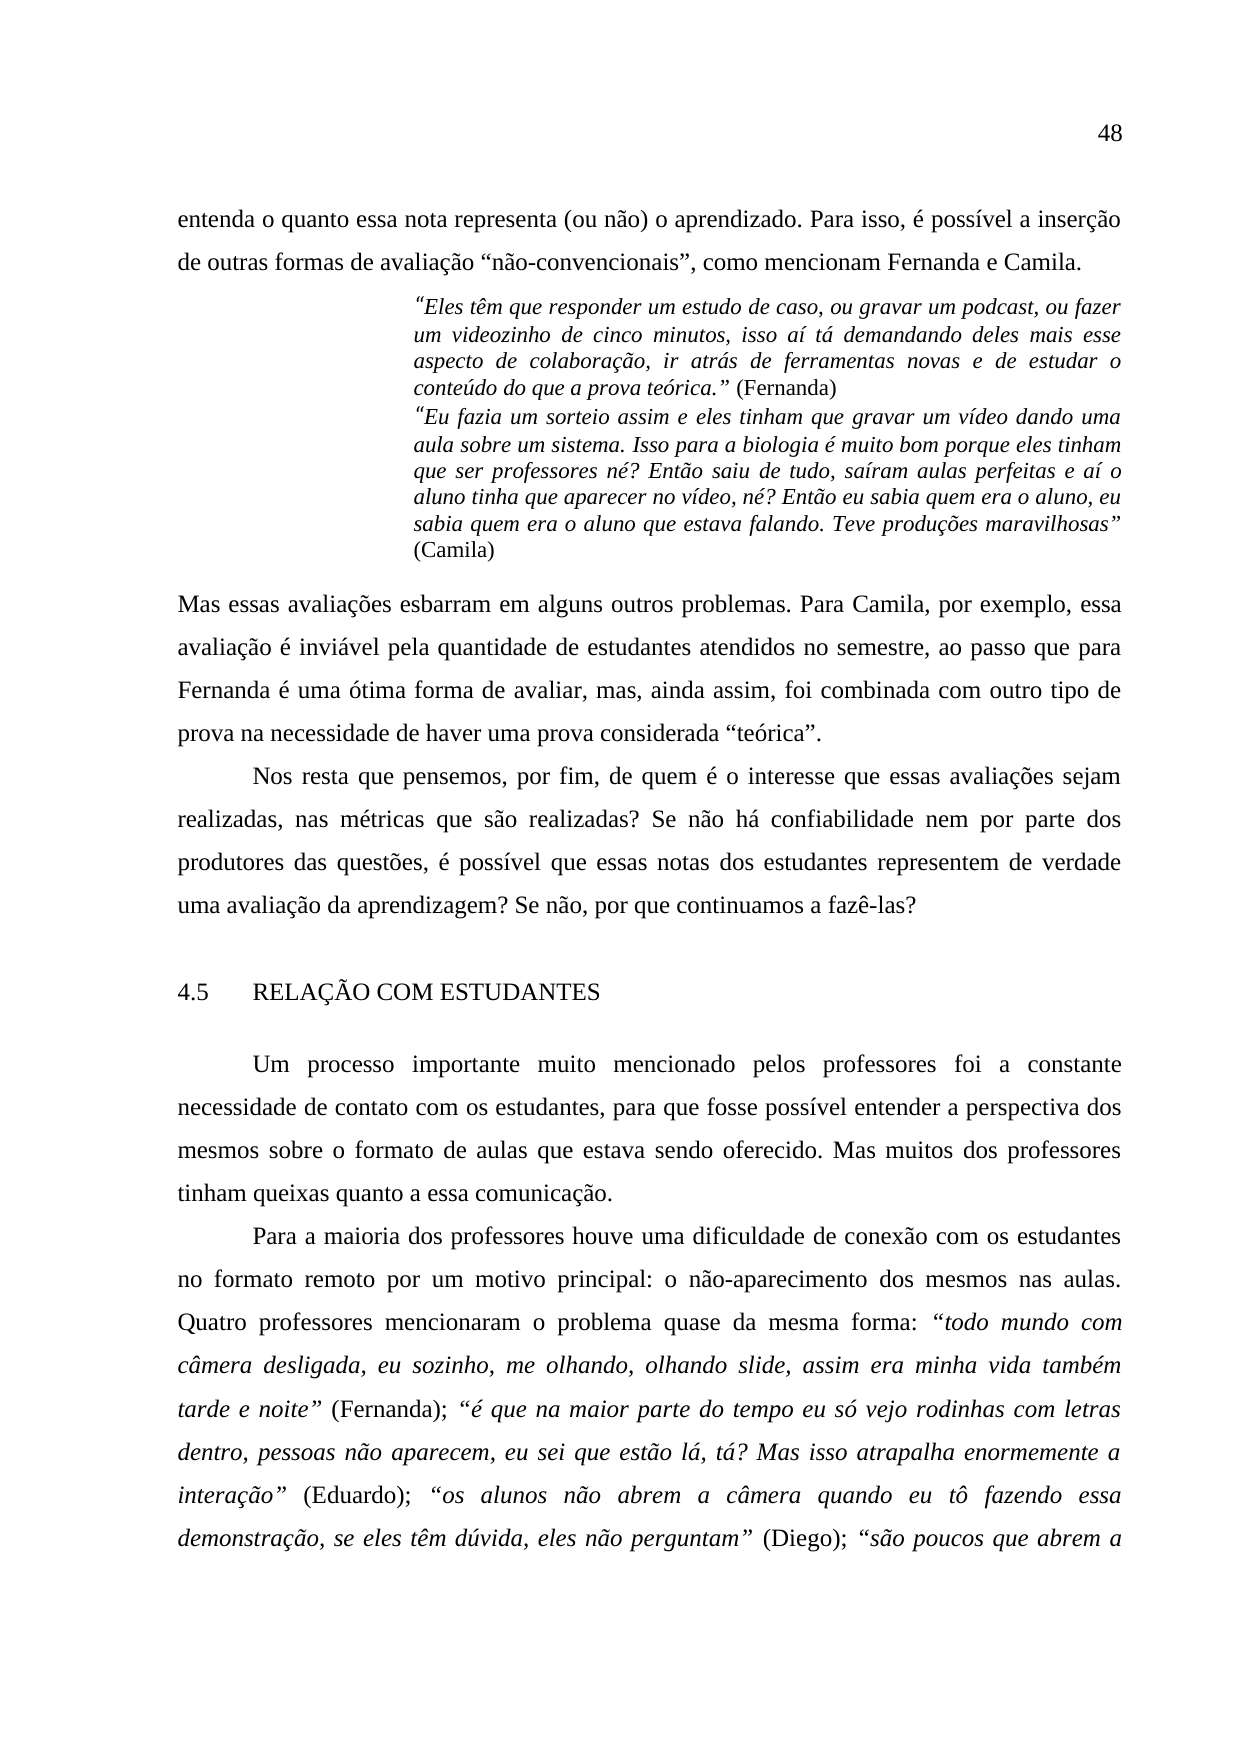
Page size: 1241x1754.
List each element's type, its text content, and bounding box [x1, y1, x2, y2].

text Nos resta que pensemos, por fim, de quem é o interesse que essas avaliações sejam realizadas, nas métricas que são realizadas? Se não há confiabilidade nem por parte dos produtores das questões, é possível que essas notas dos estudantes representem de verdade uma avaliação da aprendizagem? Se não, por que continuamos a fazê-las? [177, 761, 1122, 919]
text entenda o quanto essa nota representa (ou não) o aprendizado. Para isso, é possível a inserção de outras formas de avaliação “não-convencionais”, como mencionam Fernanda e Camila. [177, 204, 1122, 276]
text “Eles têm que responder um estudo de caso, ou gravar um podcast, ou fazer um videozinho de cinco minutos, isso aí tá demandando deles mais esse aspecto de colaboração, ir atrás de ferramentas novas e de estudar o conteúdo do que a prova teórica.” (Fernanda) [413, 291, 1122, 400]
subtitle RELAÇÃO COM ESTUDANTES [177, 977, 1122, 1006]
text “Eu fazia um sorteio assim e eles tinham que gravar um vídeo dando uma aula sobre um sistema. Isso para a biologia é muito bom porque eles tinham que ser professores né? Então saiu de tudo, saíram aulas perfeitas e aí o aluno tinha que aparecer no vídeo, né? Então eu sabia quem era o aluno, eu sabia quem era o aluno que estava falando. Teve produções maravilhosas” (Camila) [413, 400, 1122, 562]
text Para a maioria dos professores houve uma dificuldade de conexão com os estudantes no formato remoto por um motivo principal: o não-aparecimento dos mesmos nas aulas. Quatro professores mencionaram o problema quase da mesma forma: “todo mundo com câmera desligada, eu sozinho, me olhando, olhando slide, assim era minha vida também tarde e noite” (Fernanda); “é que na maior parte do tempo eu só vejo rodinhas com letras dentro, pessoas não aparecem, eu sei que estão lá, tá? Mas isso atrapalha enormemente a interação” (Eduardo); “os alunos não abrem a câmera quando eu tô fazendo essa demonstração, se eles têm dúvida, eles não perguntam” (Diego); “são poucos que abrem a [177, 1221, 1122, 1552]
text Mas essas avaliações esbarram em alguns outros problemas. Para Camila, por exemplo, essa avaliação é inviável pela quantidade de estudantes atendidos no semestre, ao passo que para Fernanda é uma ótima forma de avaliar, mas, ainda assim, foi combinada com outro tipo de prova na necessidade de haver uma prova considerada “teórica”. [177, 589, 1122, 747]
text Um processo importante muito mencionado pelos professores foi a constante necessidade de contato com os estudantes, para que fosse possível entender a perspectiva dos mesmos sobre o formato de aulas que estava sendo oferecido. Mas muitos dos professores tinham queixas quanto a essa comunicação. [177, 1049, 1122, 1207]
